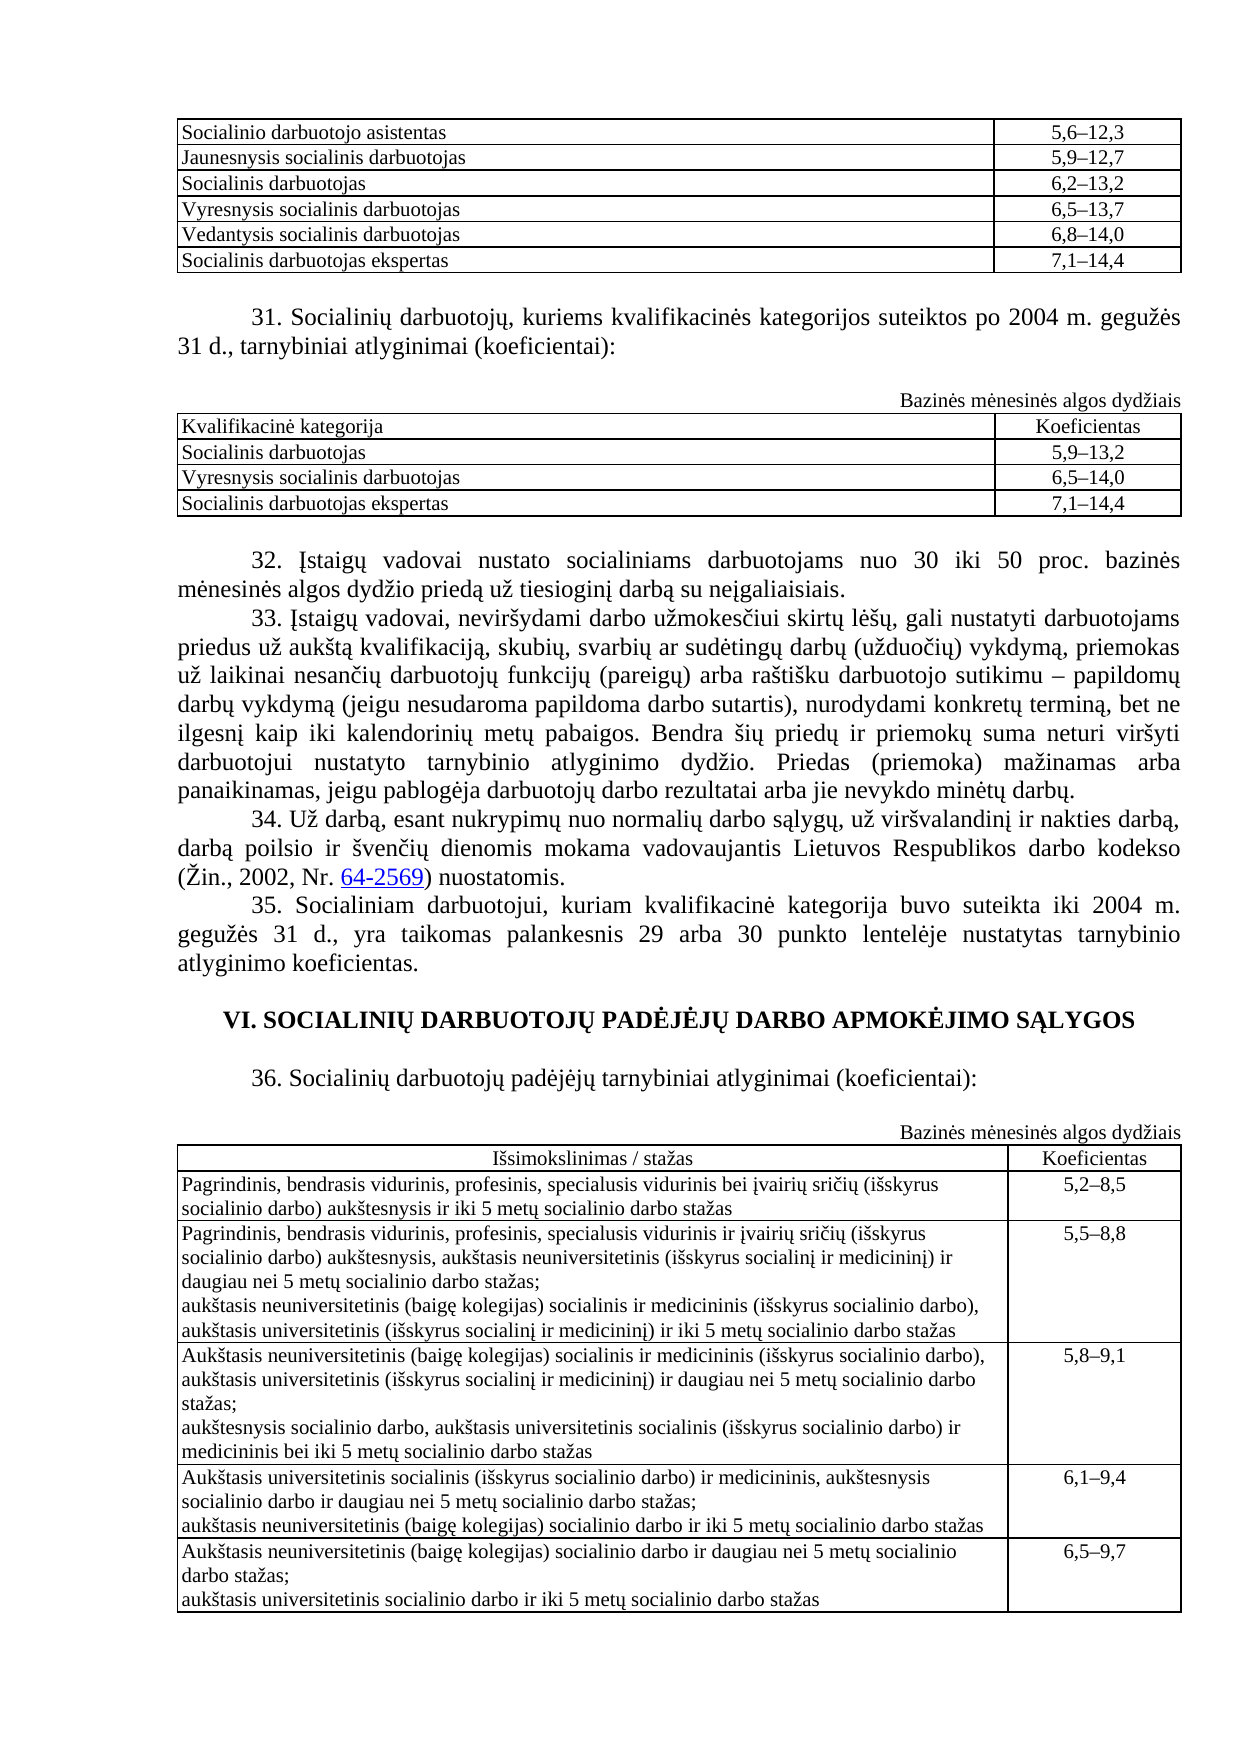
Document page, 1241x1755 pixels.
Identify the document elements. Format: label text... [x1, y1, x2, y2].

text 32. Įstaigų vadovai nustato socialiniams darbuotojams nuo 30 iki 50 proc. bazinės mėnesinės algos dydžio priedą už tiesioginį darbą su neįgaliaisiais. [177, 545, 1181, 603]
table_cell 6,1–9,4 [1009, 1465, 1180, 1537]
text 31. Socialinių darbuotojų, kuriems kvalifikacinės kategorijos suteiktos po 2004 m. gegužės 31 d., tarnybiniai atlyginimai (koeficientai): [177, 302, 1181, 360]
text 34. Už darbą, esant nukrypimų nuo normalių darbo sąlygų, už viršvalandinį ir nakties darbą, darbą poilsio ir švenčių dienomis mokama vadovaujantis Lietuvos Respublikos darbo kodekso (Žin., 2002, Nr. 64-2569) nuostatomis. [177, 804, 1181, 890]
text 35. Socialiniam darbuotojui, kuriam kvalifikacinė kategorija buvo suteikta iki 2004 m. gegužės 31 d., yra taikomas palankesnis 29 arba 30 punkto lentelėje nustatytas tarnybinio atlyginimo koeficientas. [177, 890, 1181, 977]
text Bazinės mėnesinės algos dydžiais [177, 1120, 1181, 1144]
table_cell 5,5–8,8 [1009, 1221, 1180, 1342]
table_cell 5,8–9,1 [1009, 1343, 1180, 1463]
text Bazinės mėnesinės algos dydžiais [177, 388, 1181, 412]
table_cell 6,5–9,7 [1009, 1539, 1180, 1611]
text 33. Įstaigų vadovai, neviršydami darbo užmokesčiui skirtų lėšų, gali nustatyti darbuotojams priedus už aukštą kvalifikaciją, skubių, svarbių ar sudėtingų darbų (užduočių) vykdymą, priemokas už laikinai nesančių darbuotojų funkcijų (pareigų) arba raštišku darbuotojo sutikimu – papildomų darbų vykdymą (jeigu nesudaroma papildoma darbo sutartis), nurodydami konkretų terminą, bet ne ilgesnį kaip iki kalendorinių metų pabaigos. Bendra šių priedų ir priemokų suma neturi viršyti darbuotojui nustatyto tarnybinio atlyginimo dydžio. Priedas (priemoka) mažinamas arba panaikinamas, jeigu pablogėja darbuotojų darbo rezultatai arba jie nevykdo minėtų darbų. [177, 603, 1181, 804]
text 36. Socialinių darbuotojų padėjėjų tarnybiniai atlyginimai (koeficientai): [177, 1063, 1181, 1092]
table_cell 5,2–8,5 [1009, 1172, 1180, 1220]
text VI. SOCIALINIŲ DARBUOTOJŲ PADĖJĖJŲ DARBO APMOKĖJIMO SĄLYGOS [177, 1005, 1181, 1034]
